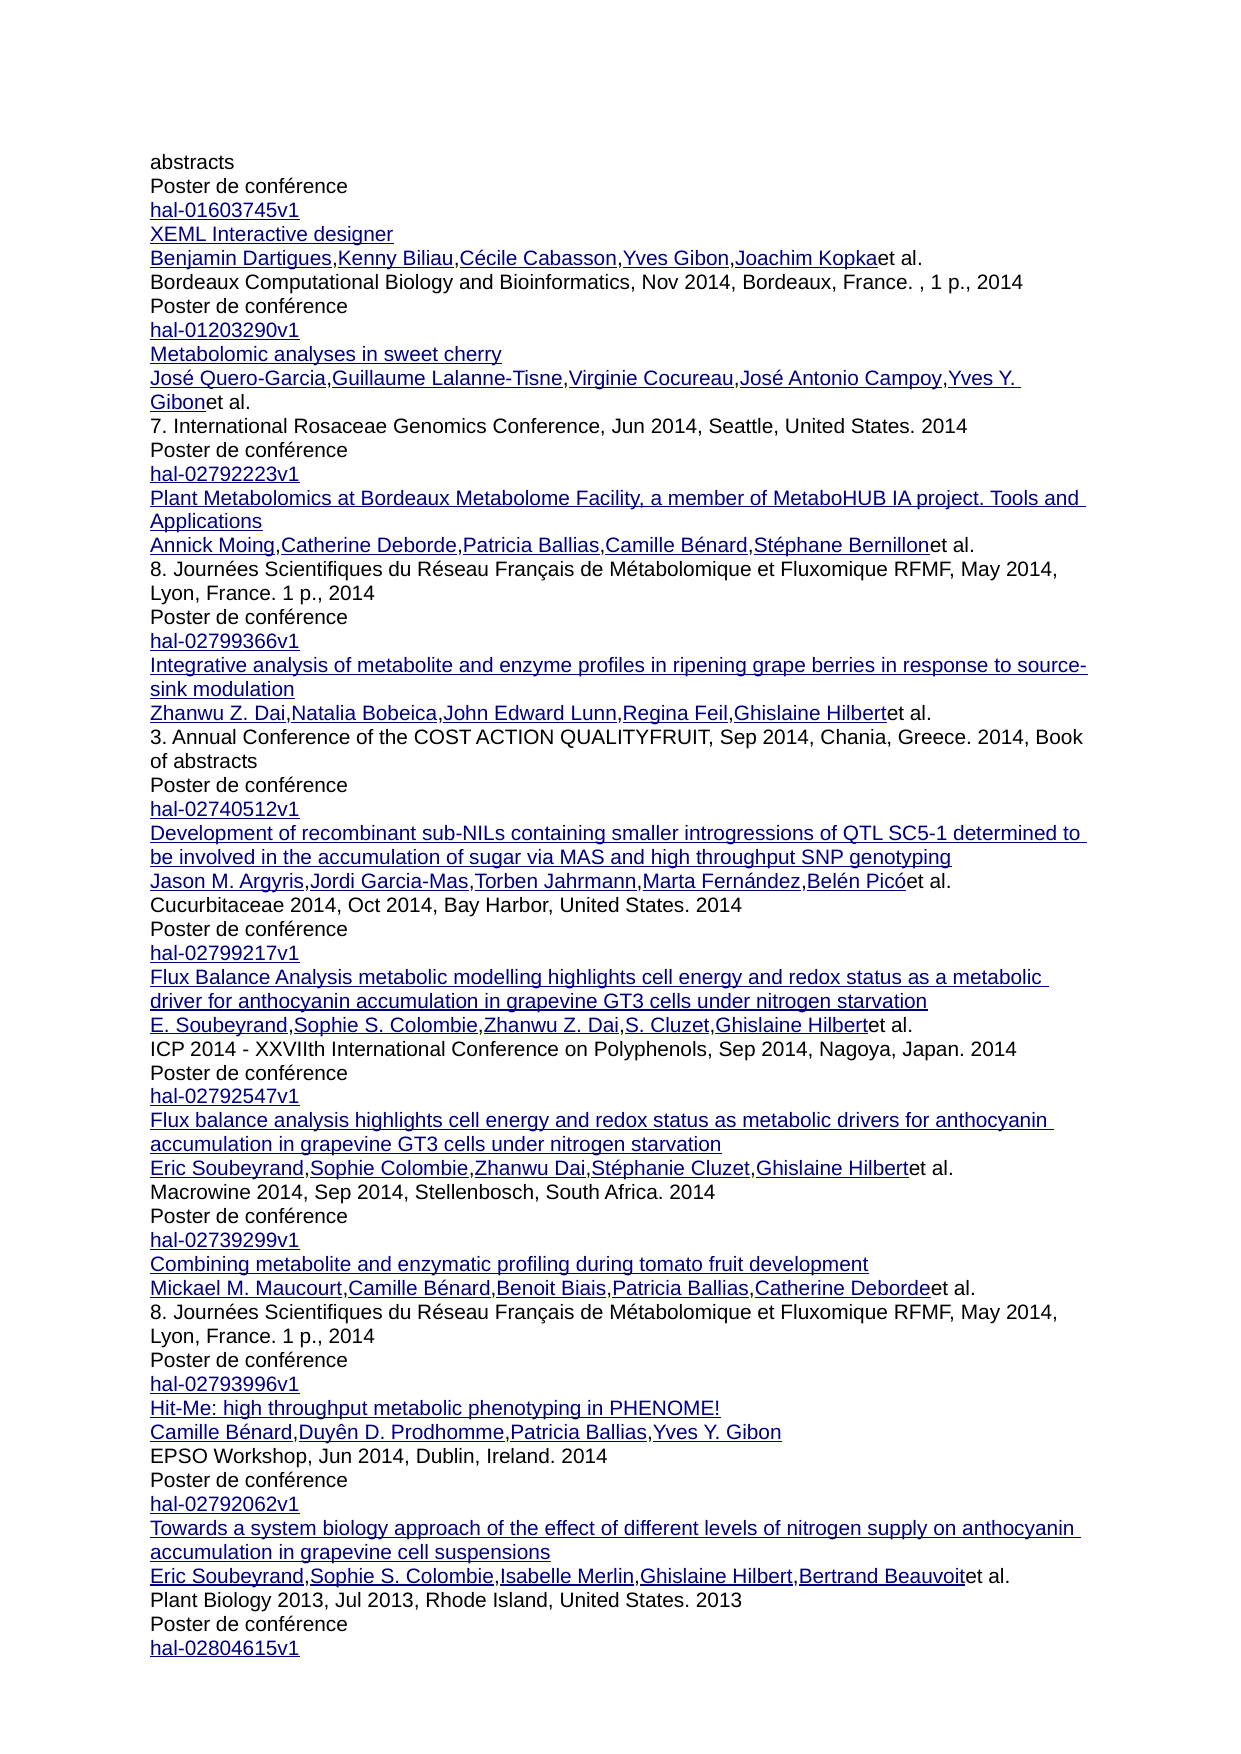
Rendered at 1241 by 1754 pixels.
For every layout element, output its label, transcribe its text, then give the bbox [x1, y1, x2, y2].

table_cell Metabolomic analyses in sweet cherry José Quero-Garcia,Guillaume Lalanne-Tisne,Virginie Cocureau,José Antonio Campoy,Yves Y. Gibonet al. 7. International Rosaceae Genomics Conference, Jun 2014, Seattle, United States. 2014 Poster de conférence hal-02792223v1 [150, 342, 1090, 485]
table_cell Development of recombinant sub-NILs containing smaller introgressions of QTL SC5-1 determined to be involved in the accumulation of sugar via MAS and high throughput SNP genotyping Jason M. Argyris,Jordi Garcia-Mas,Torben Jahrmann,Marta Fernández,Belén Picóet al. Cucurbitaceae 2014, Oct 2014, Bay Harbor, United States. 2014 Poster de conférence hal-02799217v1 [150, 821, 1090, 964]
table_cell Flux Balance Analysis metabolic modelling highlights cell energy and redox status as a metabolic driver for anthocyanin accumulation in grapevine GT3 cells under nitrogen starvation E. Soubeyrand,Sophie S. Colombie,Zhanwu Z. Dai,S. Cluzet,Ghislaine Hilbertet al. ICP 2014 - XXVIIth International Conference on Polyphenols, Sep 2014, Nagoya, Japan. 2014 Poster de conférence hal-02792547v1 [150, 965, 1090, 1108]
table_cell Integrative analysis of metabolite and enzyme profiles in ripening grape berries in response to source-sink modulation Zhanwu Z. Dai,Natalia Bobeica,John Edward Lunn,Regina Feil,Ghislaine Hilbertet al. 3. Annual Conference of the COST ACTION QUALITYFRUIT, Sep 2014, Chania, Greece. 2014, Book of abstracts Poster de conférence hal-02740512v1 [150, 653, 1090, 821]
table_cell XEML Interactive designer Benjamin Dartigues,Kenny Biliau,Cécile Cabasson,Yves Gibon,Joachim Kopkaet al. Bordeaux Computational Biology and Bioinformatics, Nov 2014, Bordeaux, France. , 1 p., 2014 Poster de conférence hal-01203290v1 [150, 222, 1090, 342]
table_cell Hit-Me: high throughput metabolic phenotyping in PHENOME! Camille Bénard,Duyên D. Prodhomme,Patricia Ballias,Yves Y. Gibon EPSO Workshop, Jun 2014, Dublin, Ireland. 2014 Poster de conférence hal-02792062v1 [150, 1396, 1090, 1516]
table_cell Plant Metabolomics at Bordeaux Metabolome Facility, a member of MetaboHUB IA project. Tools and Applications Annick Moing,Catherine Deborde,Patricia Ballias,Camille Bénard,Stéphane Bernillonet al. 8. Journées Scientifiques du Réseau Français de Métabolomique et Fluxomique RFMF, May 2014, Lyon, France. 1 p., 2014 Poster de conférence hal-02799366v1 [150, 485, 1090, 653]
table_cell Combining metabolite and enzymatic profiling during tomato fruit development Mickael M. Maucourt,Camille Bénard,Benoit Biais,Patricia Ballias,Catherine Debordeet al. 8. Journées Scientifiques du Réseau Français de Métabolomique et Fluxomique RFMF, May 2014, Lyon, France. 1 p., 2014 Poster de conférence hal-02793996v1 [150, 1252, 1090, 1396]
table_cell Flux balance analysis highlights cell energy and redox status as metabolic drivers for anthocyanin accumulation in grapevine GT3 cells under nitrogen starvation Eric Soubeyrand,Sophie Colombie,Zhanwu Dai,Stéphanie Cluzet,Ghislaine Hilbertet al. Macrowine 2014, Sep 2014, Stellenbosch, South Africa. 2014 Poster de conférence hal-02739299v1 [150, 1108, 1090, 1252]
table_cell abstracts Poster de conférence hal-01603745v1 [150, 150, 1090, 222]
table_cell Towards a system biology approach of the effect of different levels of nitrogen supply on anthocyanin accumulation in grapevine cell suspensions Eric Soubeyrand,Sophie S. Colombie,Isabelle Merlin,Ghislaine Hilbert,Bertrand Beauvoitet al. Plant Biology 2013, Jul 2013, Rhode Island, United States. 2013 Poster de conférence hal-02804615v1 [150, 1516, 1090, 1659]
